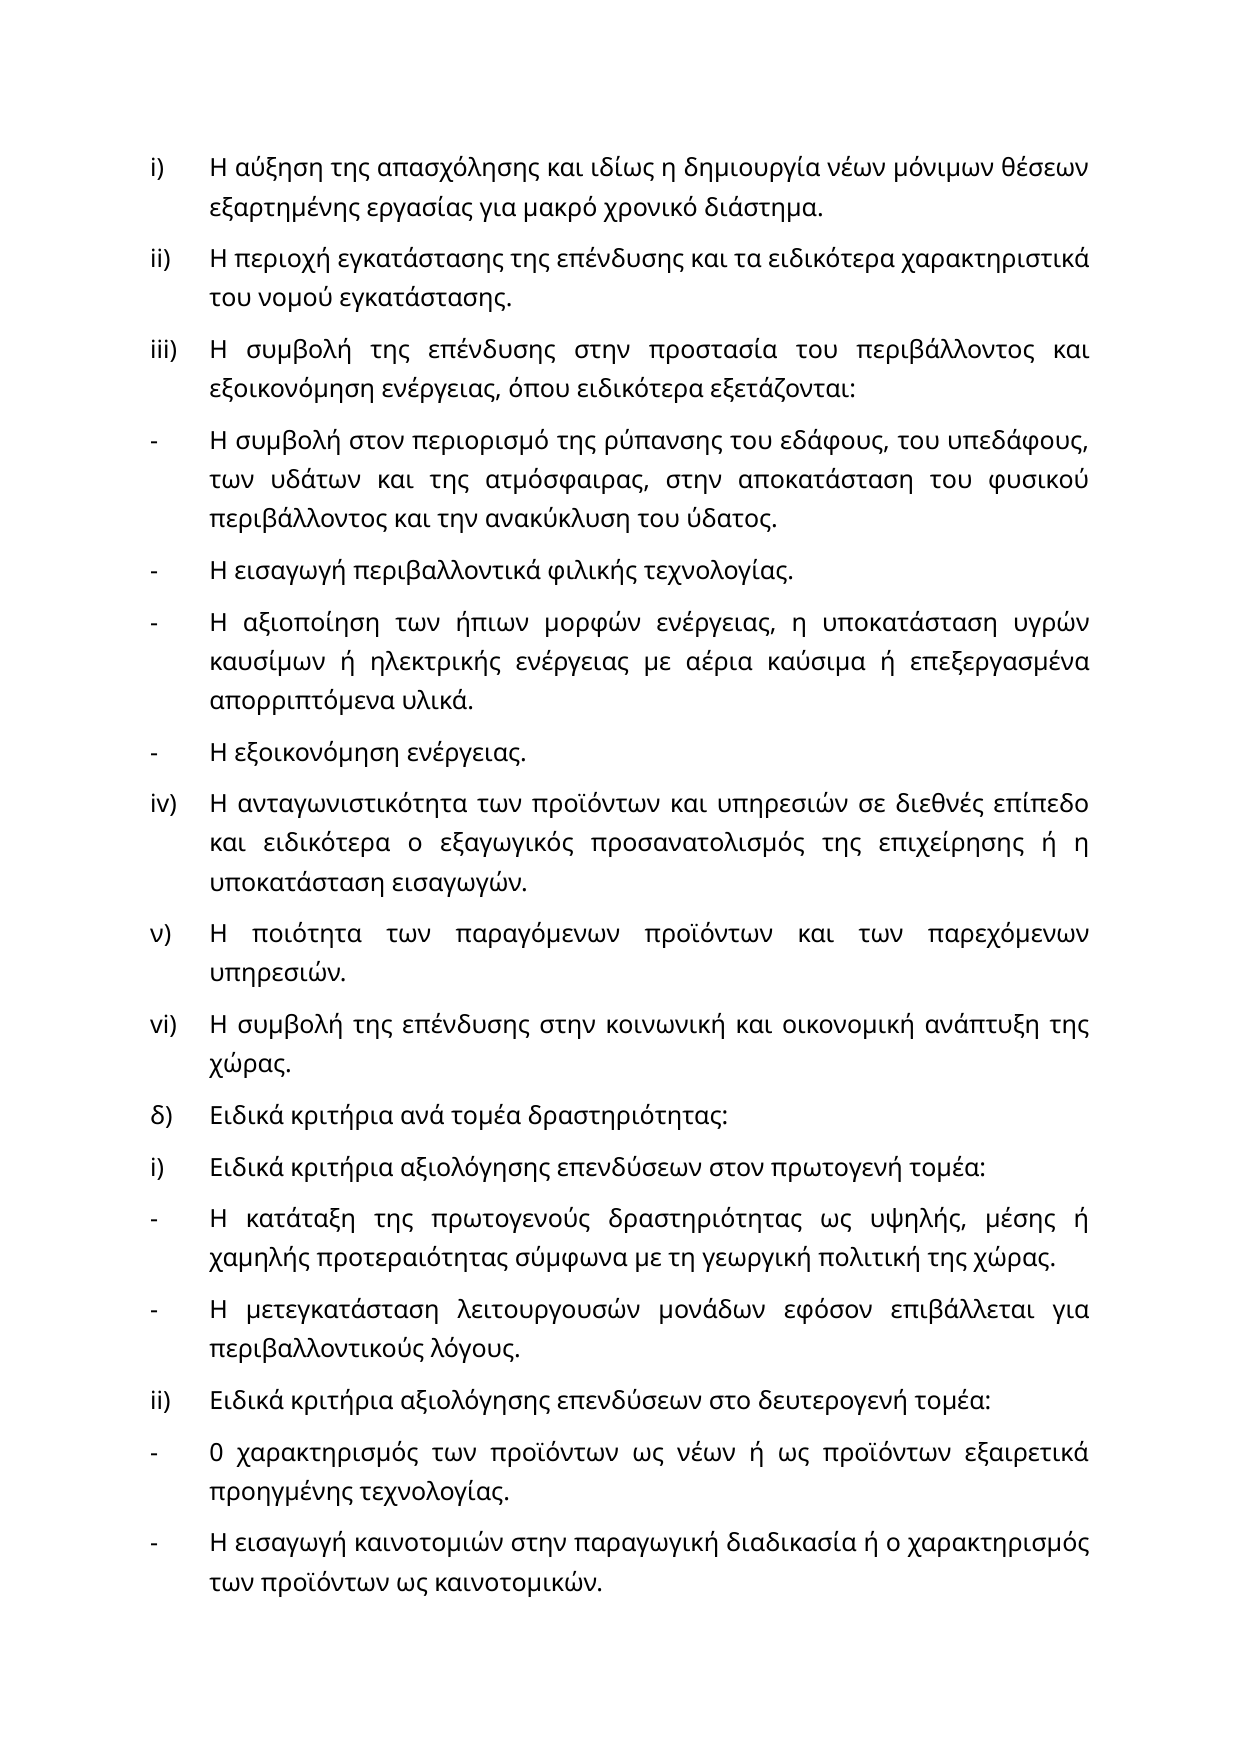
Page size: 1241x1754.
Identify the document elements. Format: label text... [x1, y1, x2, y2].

list - 0 χαρακτηρισμός των προϊόντων ως νέων ή ως προϊόντων εξαιρετικά προηγμένης τεχνολογίας. [150, 1434, 1090, 1507]
list - Η κατάταξη της πρωτογενούς δραστηριότητας ως υψηλής, μέσης ή χαμηλής προτεραιότητας σύμφωνα με τη γεωργική πολιτική της χώρας. [150, 1201, 1090, 1274]
list - Η εξοικονόμηση ενέργειας. [150, 734, 1090, 768]
list - Η εισαγωγή καινοτομιών στην παραγωγική διαδικασία ή ο χαρακτηρισμός των προϊόντων ως καινοτομικών. [150, 1525, 1090, 1598]
list - Η εισαγωγή περιβαλλοντικά φιλικής τεχνολογίας. [150, 552, 1090, 587]
list δ) Ειδικά κριτήρια ανά τομέα δραστηριότητας: [150, 1097, 1090, 1132]
list - Η μετεγκατάσταση λειτουργουσών μονάδων εφόσον επιβάλλεται για περιβαλλοντικούς λόγους. [150, 1292, 1090, 1365]
list ii) Η περιοχή εγκατάστασης της επένδυσης και τα ειδικότερα χαρακτηριστικά του νομού εγκατάστασης. [150, 241, 1090, 314]
list ν) Η ποιότητα των παραγόμενων προϊόντων και των παρεχόμενων υπηρεσιών. [150, 916, 1090, 989]
list vi) Η συμβολή της επένδυσης στην κοινωνική και οικονομική ανάπτυξη της χώρας. [150, 1007, 1090, 1080]
list i) Ειδικά κριτήρια αξιολόγησης επενδύσεων στον πρωτογενή τομέα: [150, 1149, 1090, 1183]
list - Η συμβολή στον περιορισμό της ρύπανσης του εδάφους, του υπεδάφους, των υδάτων και της ατμόσφαιρας, στην αποκατάσταση του φυσικού περιβάλλοντος και την ανακύκλυση του ύδατος. [150, 422, 1090, 535]
list ii) Ειδικά κριτήρια αξιολόγησης επενδύσεων στο δευτερογενή τομέα: [150, 1382, 1090, 1417]
list iii) Η συμβολή της επένδυσης στην προστασία του περιβάλλοντος και εξοικονόμηση ενέργειας, όπου ειδικότερα εξετάζονται: [150, 332, 1090, 405]
list i) Η αύξηση της απασχόλησης και ιδίως η δημιουργία νέων μόνιμων θέσεων εξαρτημένης εργασίας για μακρό χρονικό διάστημα. [150, 150, 1090, 223]
list iv) Η ανταγωνιστικότητα των προϊόντων και υπηρεσιών σε διεθνές επίπεδο και ειδικότερα ο εξαγωγικός προσανατολισμός της επιχείρησης ή η υποκατάσταση εισαγωγών. [150, 786, 1090, 898]
list - Η αξιοποίηση των ήπιων μορφών ενέργειας, η υποκατάσταση υγρών καυσίμων ή ηλεκτρικής ενέργειας με αέρια καύσιμα ή επεξεργασμένα απορριπτόμενα υλικά. [150, 604, 1090, 717]
